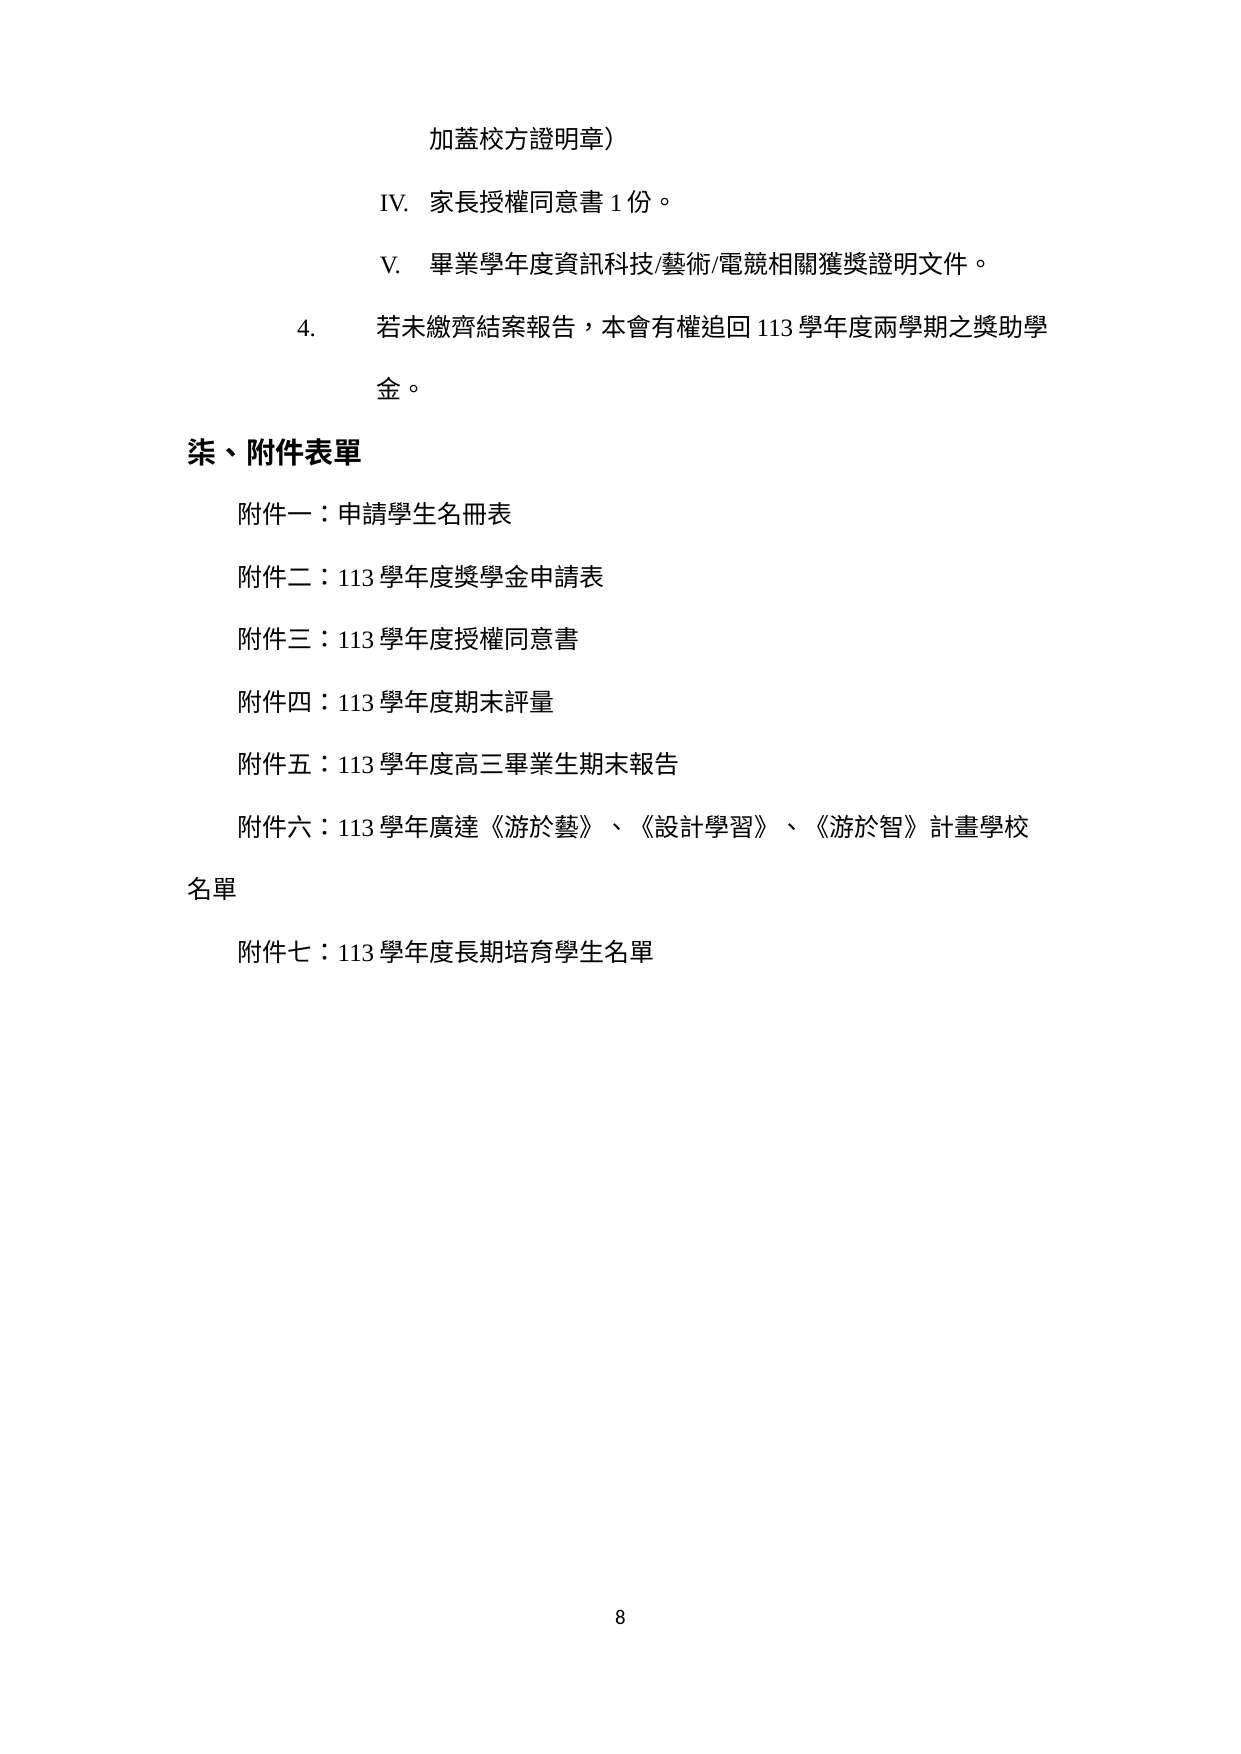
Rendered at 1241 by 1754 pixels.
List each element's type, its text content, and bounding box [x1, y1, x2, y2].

list 若未繳齊結案報告，本會有權追回113學年度兩學期之獎助學金。 [297, 284, 1053, 409]
text 附件一：申請學生名冊表 [187, 471, 1053, 534]
list 家長授權同意書1份。 [379, 159, 1053, 221]
text 附件七：113學年度長期培育學生名單 [187, 909, 1053, 971]
text 附件三：113學年度授權同意書 [187, 596, 1053, 659]
text 柒、附件表單 [187, 409, 1053, 471]
text 附件四：113學年度期末評量 [187, 659, 1053, 721]
text 附件六：113學年廣達《游於藝》、《設計學習》、《游於智》計畫學校名單 [187, 784, 1053, 909]
list 畢業學年度資訊科技/藝術/電競相關獲獎證明文件。 [379, 221, 1053, 284]
text 附件五：113學年度高三畢業生期末報告 [187, 721, 1053, 784]
list 加蓋校方證明章） [379, 96, 1053, 159]
text 附件二：113學年度獎學金申請表 [187, 534, 1053, 596]
